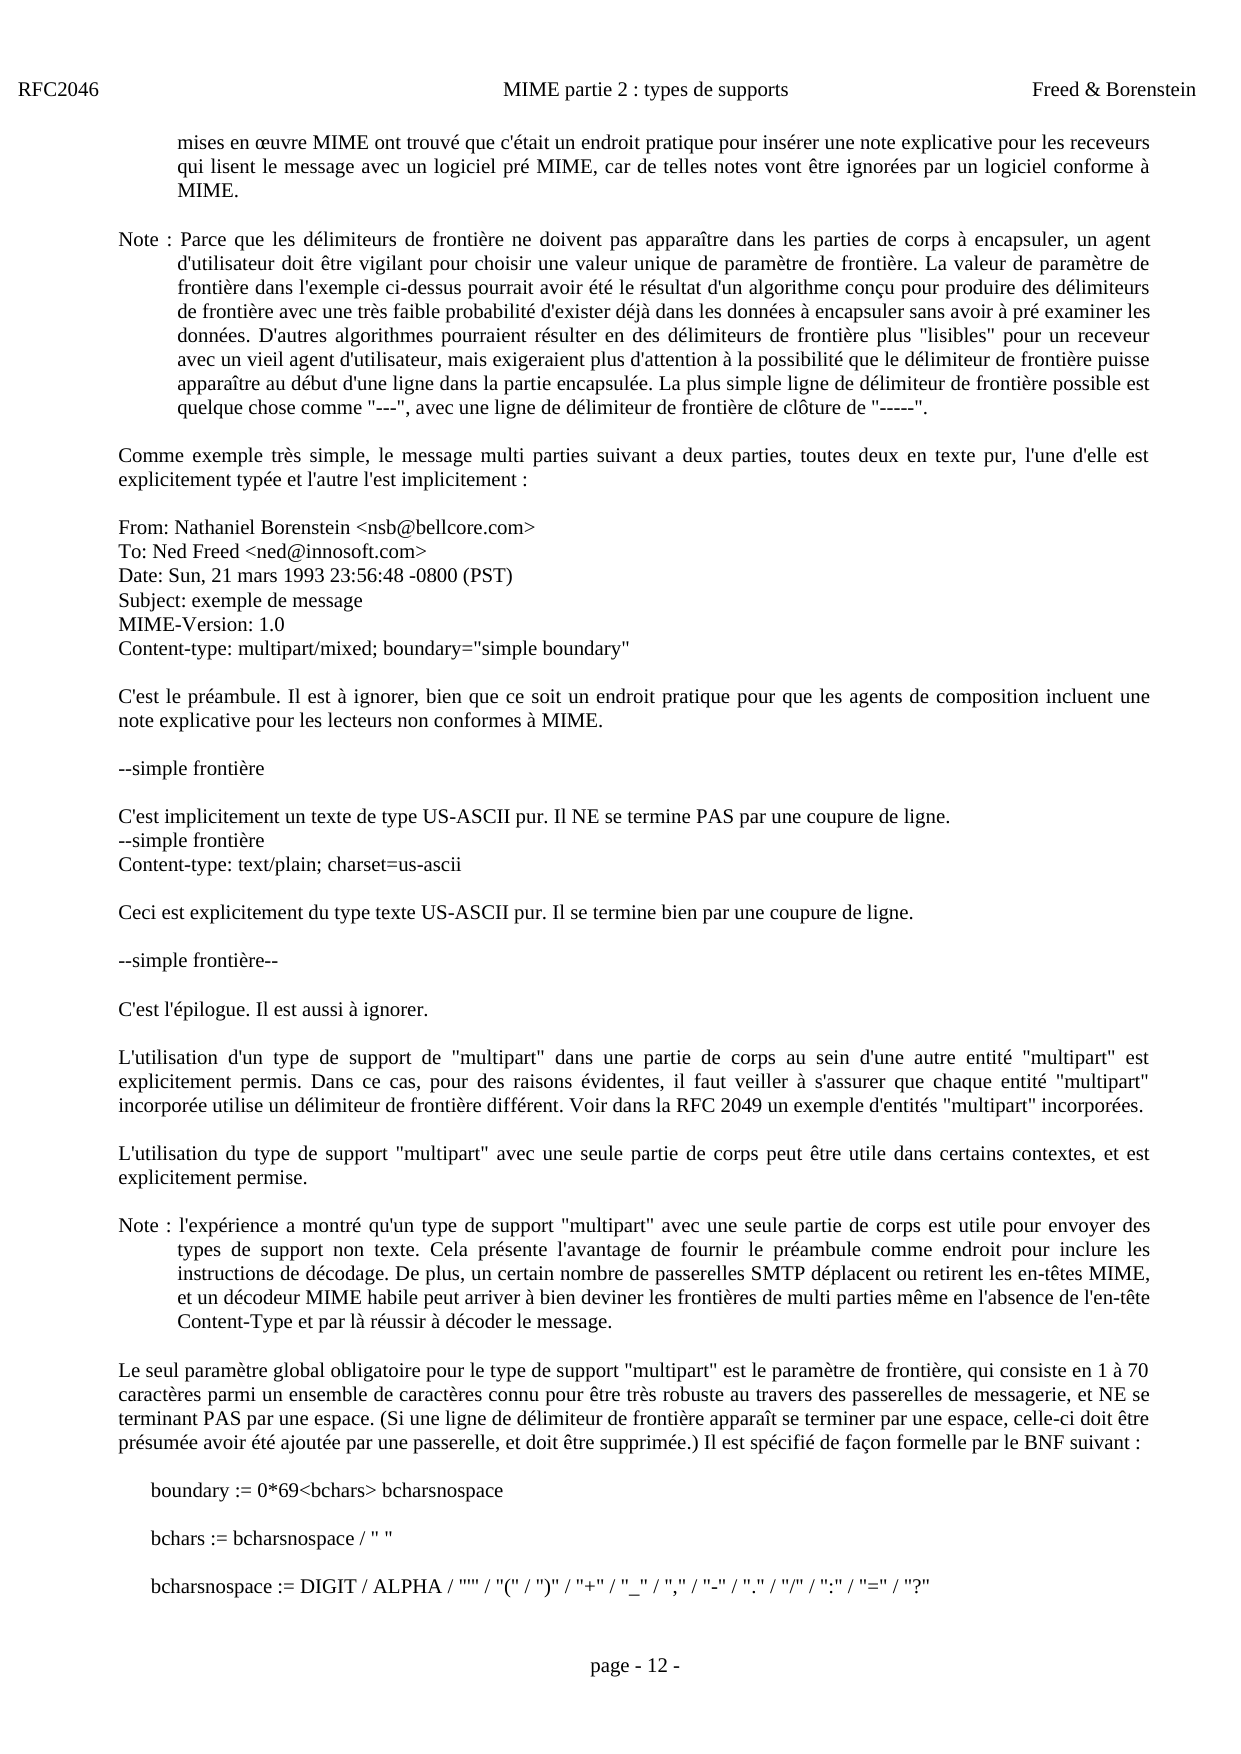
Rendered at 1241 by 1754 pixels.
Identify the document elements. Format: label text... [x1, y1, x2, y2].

text From: Nathaniel Borenstein <nsb@bellcore.com> [118, 515, 1152, 539]
text Content-type: text/plain; charset=us-ascii [118, 852, 1152, 876]
text C'est l'épilogue. Il est aussi à ignorer. [118, 997, 1152, 1021]
text boundary := 0*69<bchars> bcharsnospace [151, 1478, 1152, 1502]
text --simple frontière-- [118, 948, 1152, 972]
text Le seul paramètre global obligatoire pour le type de support "multipart" est le paramètre de frontière, qui consiste en 1 à 70 caractères parmi un ensemble de caractères connu pour être très robuste au travers des passerelles de messagerie, et NE se terminant PAS par une espace. (Si une ligne de délimiteur de frontière apparaît se terminer par une espace, celle-ci doit être présumée avoir été ajoutée par une passerelle, et doit être supprimée.) Il est spécifié de façon formelle par le BNF suivant : [118, 1357, 1152, 1454]
text To: Ned Freed <ned@innosoft.com> [118, 539, 1152, 563]
text L'utilisation d'un type de support de "multipart" dans une partie de corps au sein d'une autre entité "multipart" est explicitement permis. Dans ce cas, pour des raisons évidentes, il faut veiller à s'assurer que chaque entité "multipart" incorporée utilise un délimiteur de frontière différent. Voir dans la RFC 2049 un exemple d'entités "multipart" incorporées. [118, 1045, 1152, 1117]
text C'est implicitement un texte de type US-ASCII pur. Il NE se termine PAS par une coupure de ligne. [118, 804, 1152, 828]
text L'utilisation du type de support "multipart" avec une seule partie de corps peut être utile dans certains contextes, et est explicitement permise. [118, 1141, 1152, 1189]
text MIME-Version: 1.0 [118, 612, 1152, 636]
text --simple frontière [118, 828, 1152, 852]
text Content-type: multipart/mixed; boundary="simple boundary" [118, 636, 1152, 660]
text --simple frontière [118, 756, 1152, 780]
text mises en œuvre MIME ont trouvé que c'était un endroit pratique pour insérer une note explicative pour les receveurs qui lisent le message avec un logiciel pré MIME, car de telles notes vont être ignorées par un logiciel conforme à MIME. [118, 130, 1152, 202]
text Ceci est explicitement du type texte US-ASCII pur. Il se termine bien par une coupure de ligne. [118, 900, 1152, 924]
text Comme exemple très simple, le message multi parties suivant a deux parties, toutes deux en texte pur, l'une d'elle est explicitement typée et l'autre l'est implicitement : [118, 443, 1152, 491]
text Date: Sun, 21 mars 1993 23:56:48 -0800 (PST) [118, 563, 1152, 587]
text Note : Parce que les délimiteurs de frontière ne doivent pas apparaître dans les parties de corps à encapsuler, un agent d'utilisateur doit être vigilant pour choisir une valeur unique de paramètre de frontière. La valeur de paramètre de frontière dans l'exemple ci-dessus pourrait avoir été le résultat d'un algorithme conçu pour produire des délimiteurs de frontière avec une très faible probabilité d'exister déjà dans les données à encapsuler sans avoir à pré examiner les données. D'autres algorithmes pourraient résulter en des délimiteurs de frontière plus "lisibles" pour un receveur avec un vieil agent d'utilisateur, mais exigeraient plus d'attention à la possibilité que le délimiteur de frontière puisse apparaître au début d'une ligne dans la partie encapsulée. La plus simple ligne de délimiteur de frontière possible est quelque chose comme "---", avec une ligne de délimiteur de frontière de clôture de "-----". [118, 227, 1152, 419]
text Subject: exemple de message [118, 587, 1152, 612]
text C'est le préambule. Il est à ignorer, bien que ce soit un endroit pratique pour que les agents de composition incluent une note explicative pour les lecteurs non conformes à MIME. [118, 684, 1152, 732]
text Note : l'expérience a montré qu'un type de support "multipart" avec une seule partie de corps est utile pour envoyer des types de support non texte. Cela présente l'avantage de fournir le préambule comme endroit pour inclure les instructions de décodage. De plus, un certain nombre de passerelles SMTP déplacent ou retirent les en-têtes MIME, et un décodeur MIME habile peut arriver à bien deviner les frontières de multi parties même en l'absence de l'en-tête Content-Type et par là réussir à décoder le message. [118, 1213, 1152, 1333]
text bcharsnospace := DIGIT / ALPHA / "'" / "(" / ")" / "+" / "_" / "," / "-" / "." / "/" / ":" / "=" / "?" [151, 1574, 1152, 1598]
text bchars := bcharsnospace / " " [151, 1526, 1152, 1550]
